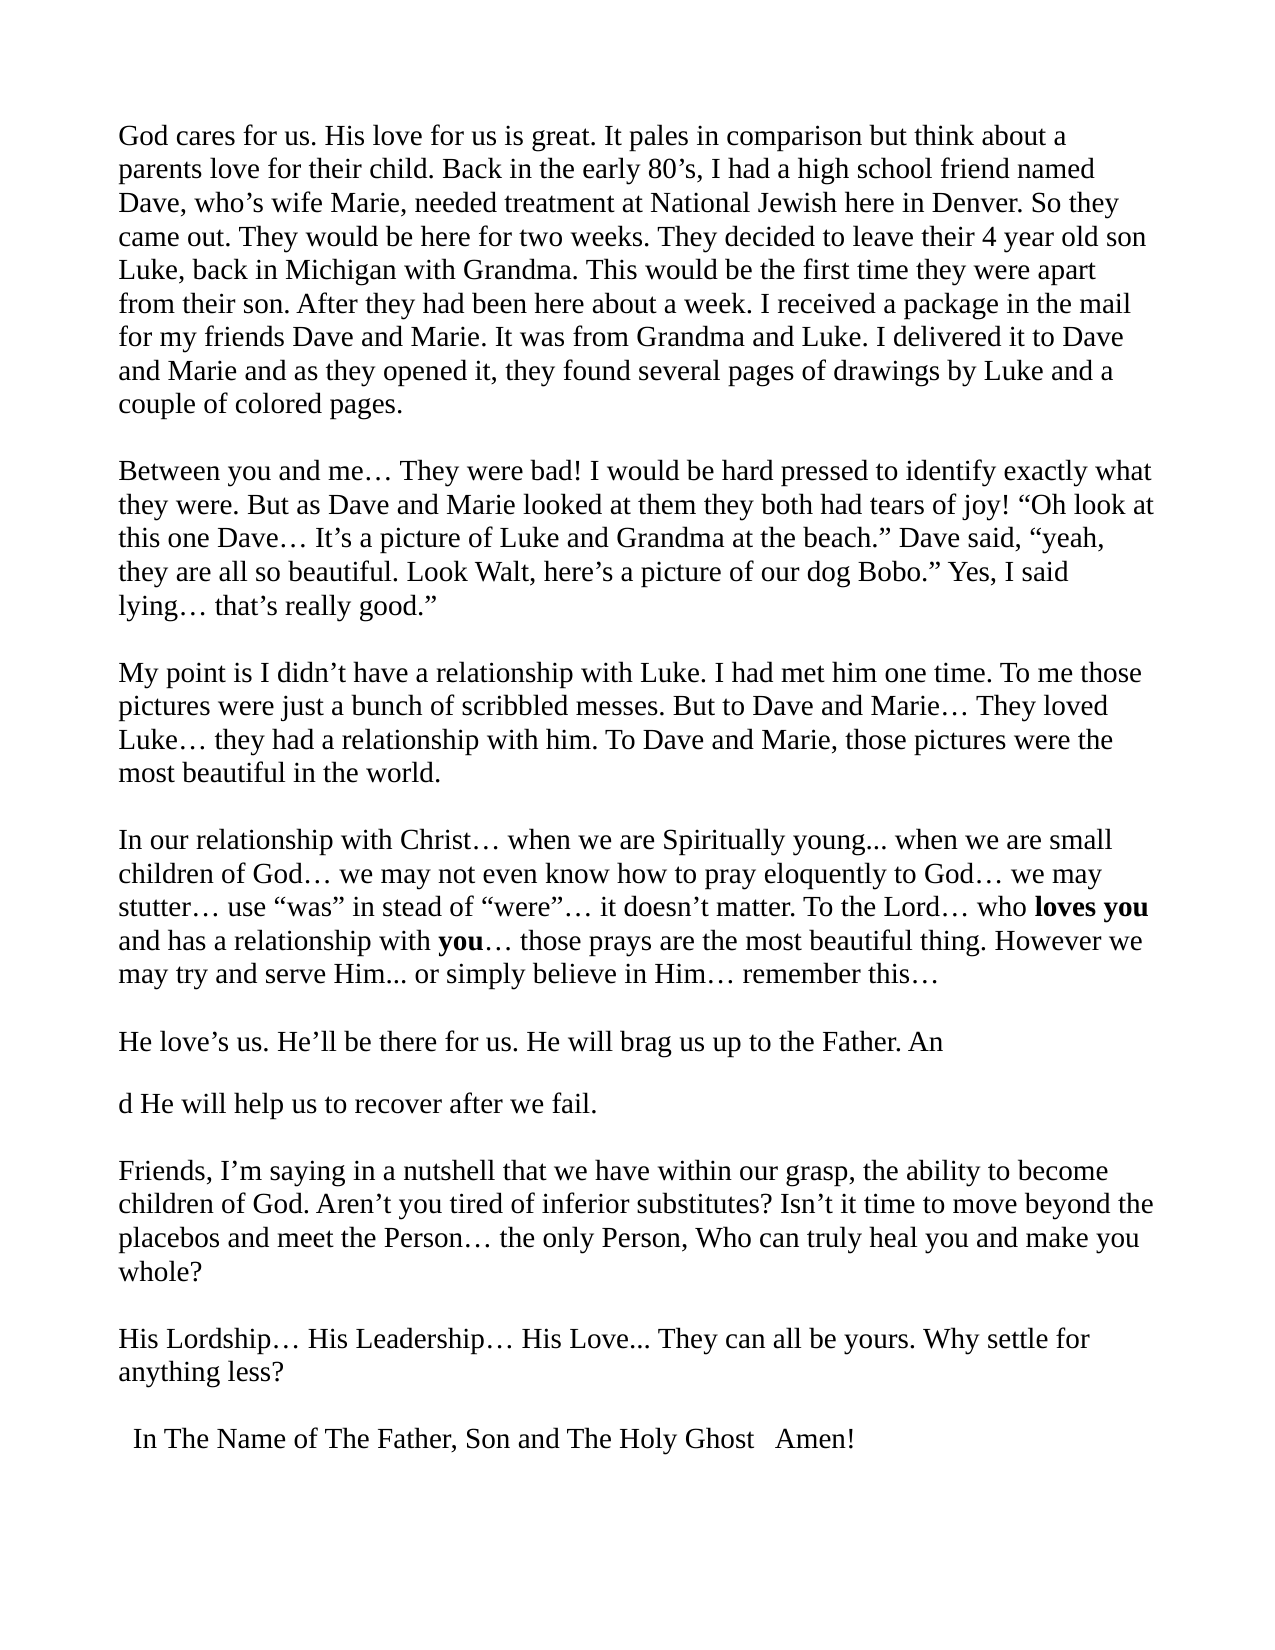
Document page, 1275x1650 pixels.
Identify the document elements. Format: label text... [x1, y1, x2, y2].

text d He will help us to recover after we fail. [118, 1086, 1157, 1119]
text His Lordship… His Leadership… His Love... They can all be yours. Why settle for anything less? [118, 1321, 1157, 1388]
text My point is I didn’t have a relationship with Luke. I had met him one time. To me those pictures were just a bunch of scribbled messes. But to Dave and Marie… They loved Luke… they had a relationship with him. To Dave and Marie, those pictures were the most beautiful in the world. [118, 655, 1157, 789]
text Friends, I’m saying in a nutshell that we have within our grasp, the ability to become children of God. Aren’t you tired of inferior substitutes? Isn’t it time to move beyond the placebos and meet the Person… the only Person, Who can truly heal you and make you whole? [118, 1153, 1157, 1287]
text In our relationship with Christ… when we are Spiritually young... when we are small children of God… we may not even know how to pray eloquently to God… we may stutter… use “was” in stead of “were”… it doesn’t matter. To the Lord… who loves you and has a relationship with you… those prays are the most beautiful thing. However we may try and serve Him... or simply believe in Him… remember this… [118, 822, 1157, 990]
text Between you and me… They were bad! I would be hard pressed to identify exactly what they were. But as Dave and Marie looked at them they both had tears of joy! “Oh look at this one Dave… It’s a picture of Luke and Grandma at the beach.” Dave said, “yeah, they are all so beautiful. Look Walt, here’s a picture of our dog Bobo.” Yes, I said lying… that’s really good.” [118, 453, 1157, 621]
text He love’s us. He’ll be there for us. He will brag us up to the Father. An [118, 1024, 1157, 1057]
text In The Name of The Father, Son and The Holy Ghost Amen! [118, 1421, 1157, 1455]
text God cares for us. His love for us is great. It pales in comparison but think about a parents love for their child. Back in the early 80’s, I had a high school friend named Dave, who’s wife Marie, needed treatment at National Jewish here in Denver. So they came out. They would be here for two weeks. They decided to leave their 4 year old son Luke, back in Michigan with Grandma. This would be the first time they were apart from their son. After they had been here about a week. I received a package in the mail for my friends Dave and Marie. It was from Grandma and Luke. I delivered it to Dave and Marie and as they opened it, they found several pages of drawings by Luke and a couple of colored pages. [118, 118, 1157, 420]
